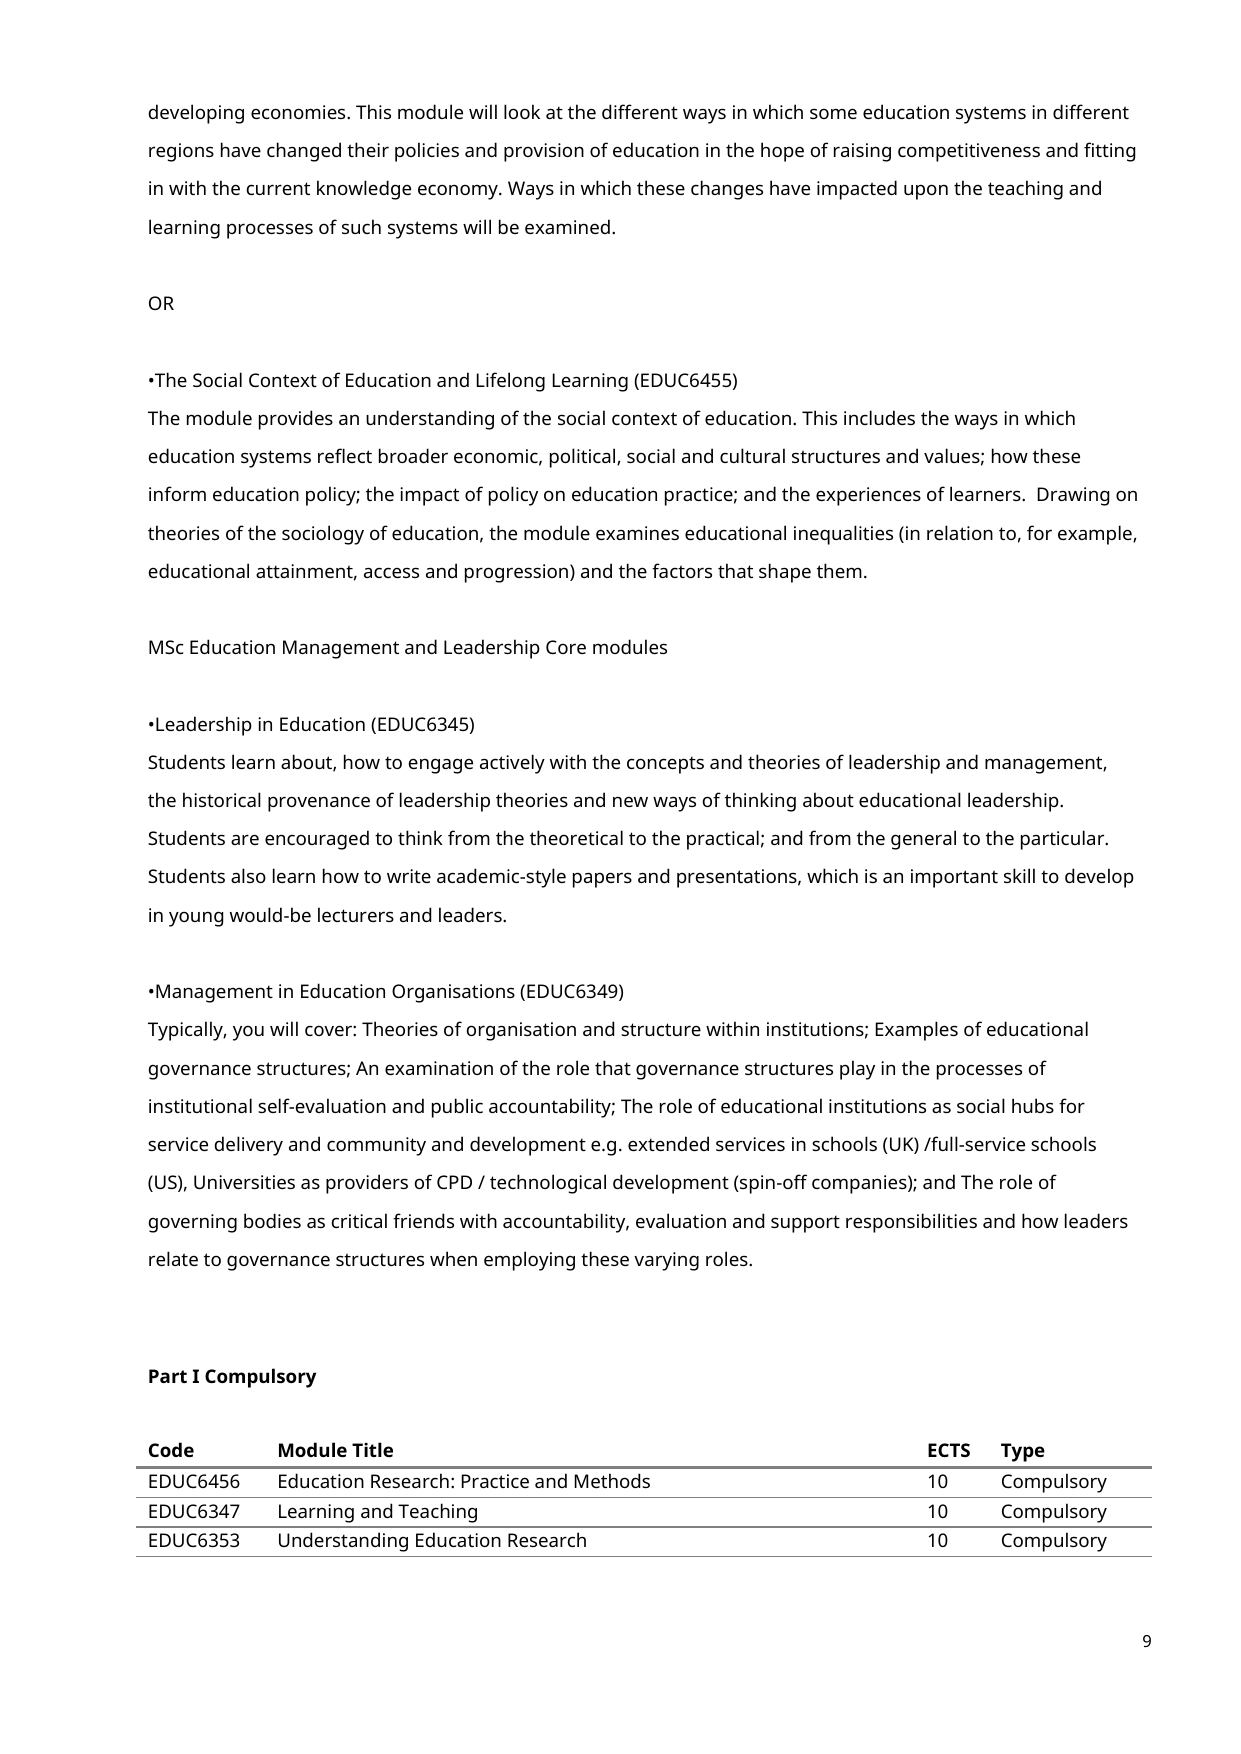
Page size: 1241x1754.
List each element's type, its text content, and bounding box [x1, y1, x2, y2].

table_cell Compulsory [989, 1528, 1152, 1556]
table_cell Module Title [266, 1438, 916, 1466]
table_cell Part I Compulsory [136, 1325, 1152, 1437]
table_cell EDUC6456 [136, 1469, 266, 1497]
table_cell Compulsory [989, 1469, 1152, 1497]
table_cell EDUC6353 [136, 1528, 266, 1556]
table_cell Code [136, 1438, 266, 1466]
table_cell ECTS [916, 1438, 989, 1466]
table_cell Compulsory [989, 1498, 1152, 1526]
table_cell 10 [916, 1469, 989, 1497]
table_cell developing economies. This module will look at the different ways in which some education systems in different regions have changed their policies and provision of education in the hope of raising competitiveness and fitting in with the current knowledge economy. Ways in which these changes have impacted upon the teaching and learning processes of such systems will be examined. OR •The Social Context of Education and Lifelong Learning (EDUC6455) The module provides an understanding of the social context of education. This includes the ways in which education systems reflect broader economic, political, social and cultural structures and values; how these inform education policy; the impact of policy on education practice; and the experiences of learners. Drawing on theories of the sociology of education, the module examines educational inequalities (in relation to, for example, educational attainment, access and progression) and the factors that shape them. MSc Education Management and Leadership Core modules •Leadership in Education (EDUC6345) Students learn about, how to engage actively with the concepts and theories of leadership and management, the historical provenance of leadership theories and new ways of thinking about educational leadership. Students are encouraged to think from the theoretical to the practical; and from the general to the particular. Students also learn how to write academic-style papers and presentations, which is an important skill to develop in young would-be lecturers and leaders. •Management in Education Organisations (EDUC6349) Typically, you will cover: Theories of organisation and structure within institutions; Examples of educational governance structures; An examination of the role that governance structures play in the processes of institutional self-evaluation and public accountability; The role of educational institutions as social hubs for service delivery and community and development e.g. extended services in schools (UK) /full-service schools (US), Universities as providers of CPD / technological development (spin-off companies); and The role of governing bodies as critical friends with accountability, evaluation and support responsibilities and how leaders relate to governance structures when employing these varying roles. [136, 99, 1152, 1325]
table_cell Education Research: Practice and Methods [266, 1469, 916, 1497]
table_cell [136, 1557, 1152, 1593]
table_cell 10 [916, 1528, 989, 1556]
table_cell Type [989, 1438, 1152, 1466]
table_cell 10 [916, 1498, 989, 1526]
table_cell Learning and Teaching [266, 1498, 916, 1526]
table_cell Understanding Education Research [266, 1528, 916, 1556]
table_cell EDUC6347 [136, 1498, 266, 1526]
